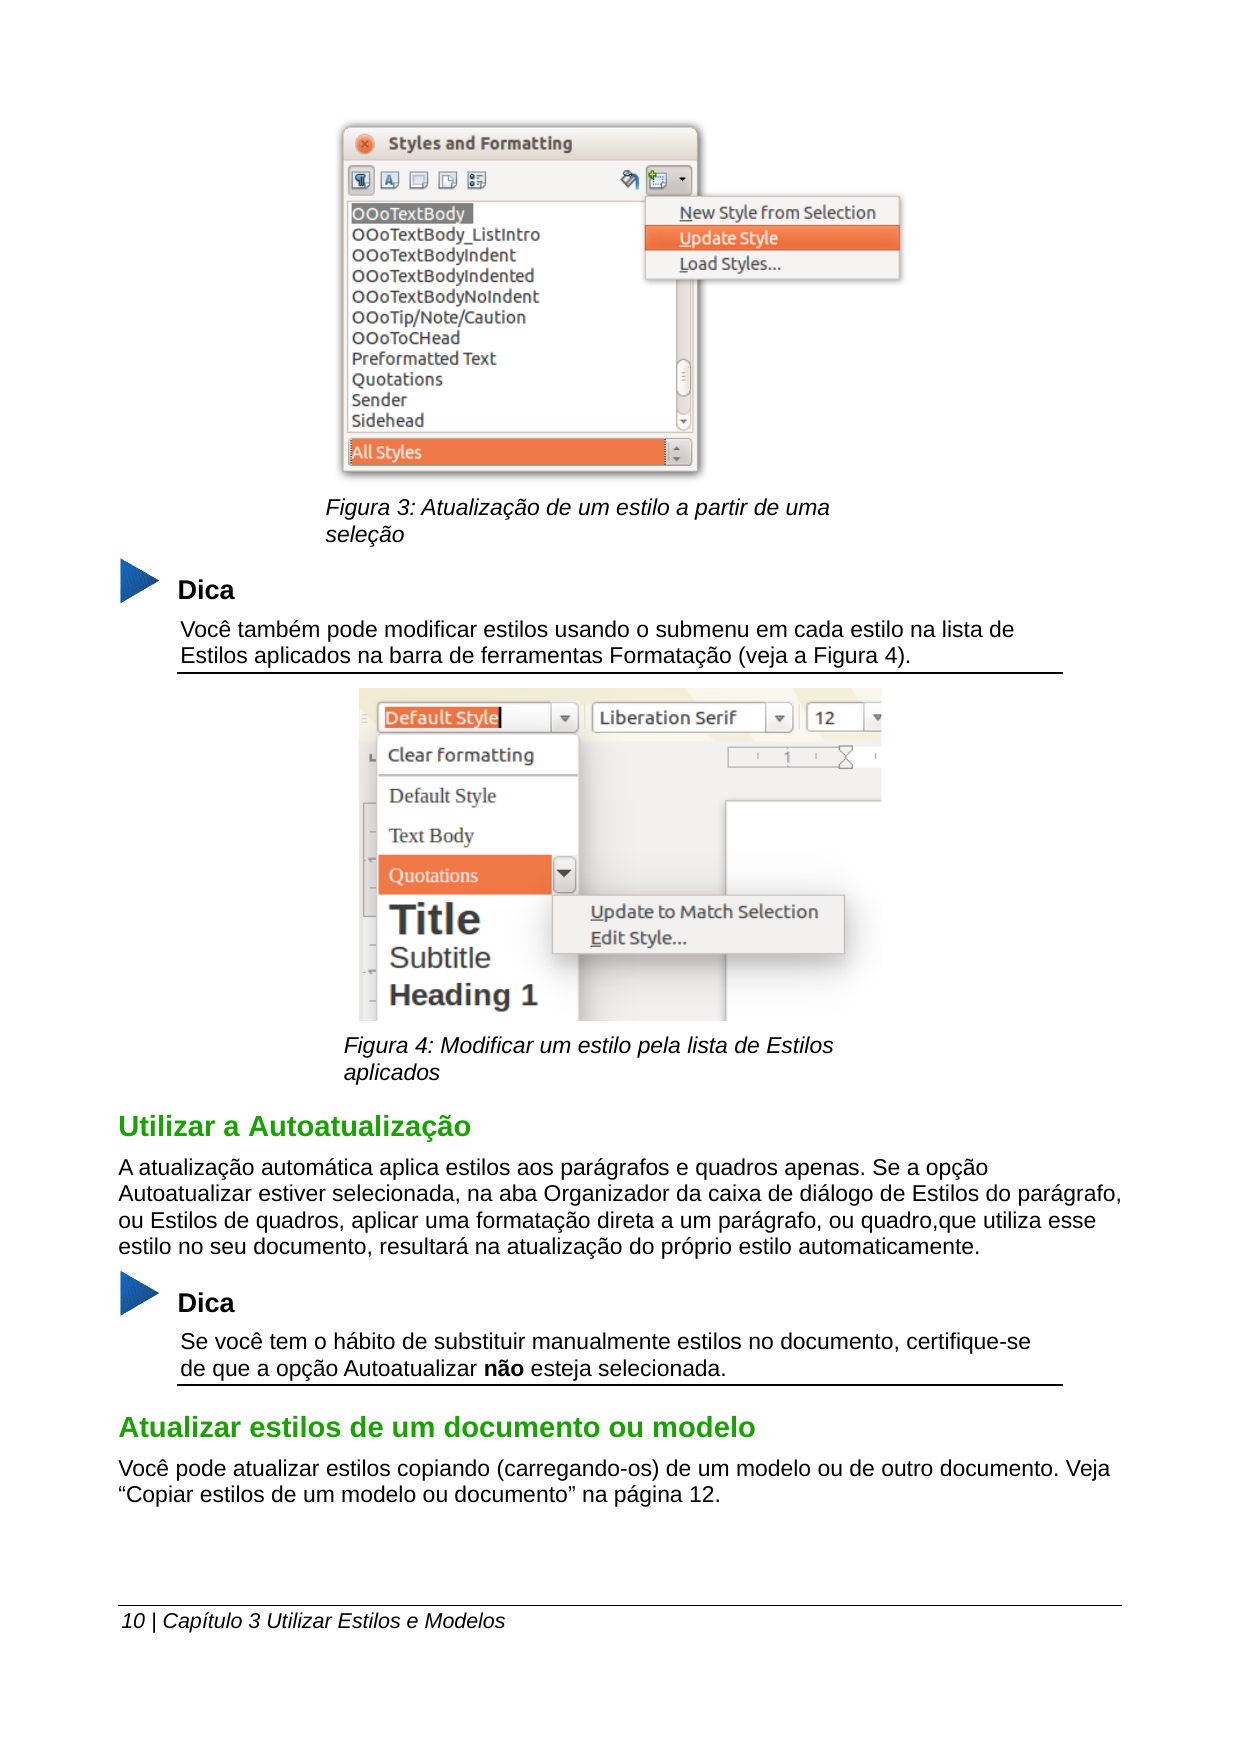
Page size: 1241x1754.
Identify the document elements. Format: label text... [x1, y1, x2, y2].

subtitle Dica [118, 556, 1122, 605]
subtitle Dica [118, 1268, 1122, 1318]
subtitle Utilizar a Autoatualização [118, 1109, 1122, 1142]
text Você pode atualizar estilos copiando (carregando-os) de um modelo ou de outro documento. Veja “Copiar estilos de um documento ou modelo” na página 13. [118, 1455, 1122, 1508]
picture [332, 118, 908, 483]
text Se você tem o hábito de substituir manualmente estilos no documento, certifique-se de que a opção Autoatualizar não esteja selecionada. [177, 1325, 1063, 1384]
text Figura 3: Atualização de um estilo a partir de uma seleção [325, 494, 915, 547]
text A atualização automática aplica estilos aos parágrafos e quadros apenas. Se a opção Autoatualizar estiver selecionada, na aba Organizador da caixa de diálogo de Estilos do parágrafo, ou Estilos de quadros, aplicar uma formatação direta a um parágrafo, ou quadro,que utiliza esse estilo no seu documento, resultará na atualização do próprio estilo automaticamente. [118, 1154, 1122, 1259]
text Figura 4: Modificar um estilo pela lista de Estilos aplicados [343, 1032, 897, 1085]
picture [358, 688, 882, 1021]
subtitle Atualizar estilos de um documento ou modelo [118, 1410, 1122, 1443]
text Você também pode modificar estilos usando o submenu em cada estilo na lista de Estilos aplicados na barra de ferramentas Formatação (veja a Figura 4). [177, 613, 1063, 672]
